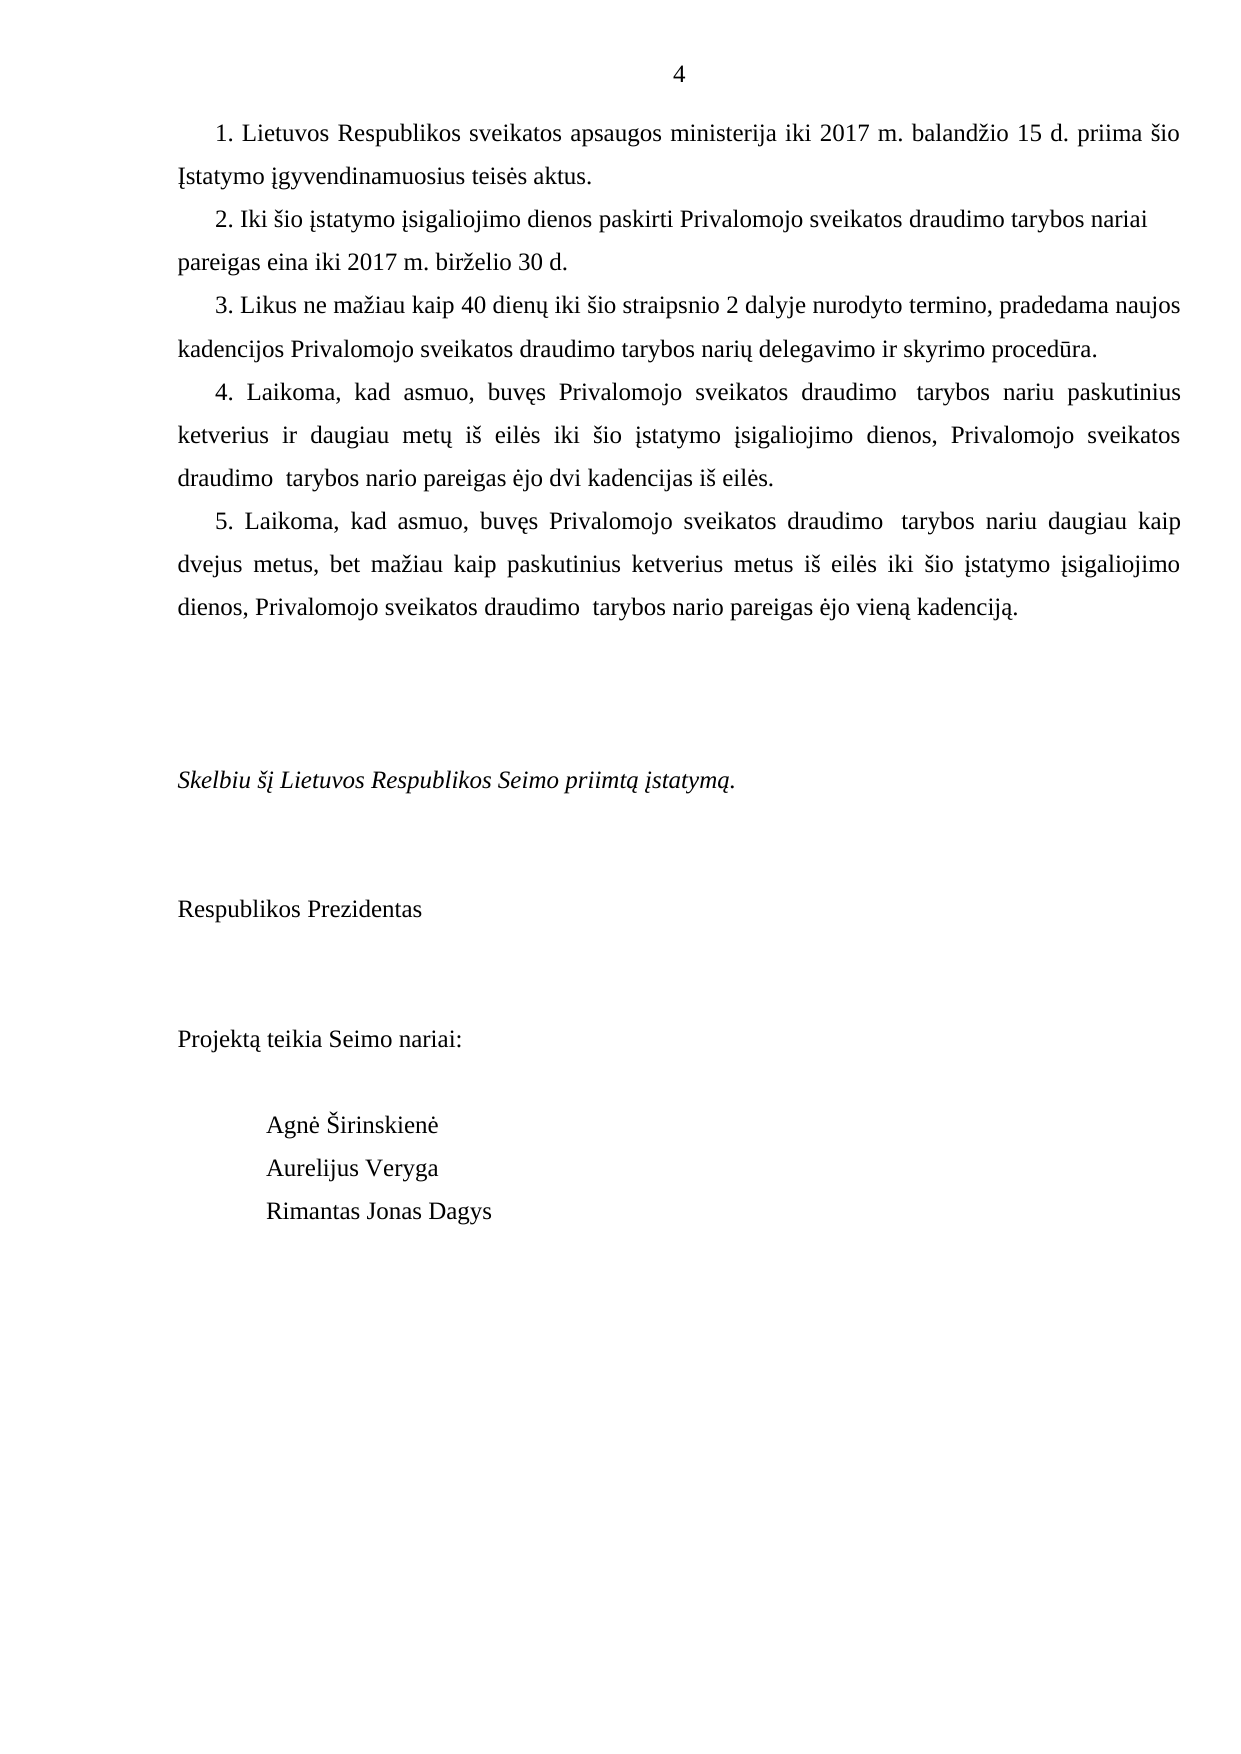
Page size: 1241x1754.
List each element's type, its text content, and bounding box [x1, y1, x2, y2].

text 3. Likus ne mažiau kaip 40 dienų iki šio straipsnio 2 dalyje nurodyto termino, pradedama naujos kadencijos Privalomojo sveikatos draudimo tarybos narių delegavimo ir skyrimo procedūra. [177, 291, 1181, 362]
text Respublikos Prezidentas [177, 894, 1181, 923]
text 5. Laikoma, kad asmuo, buvęs Privalomojo sveikatos draudimo tarybos nariu daugiau kaip dvejus metus, bet mažiau kaip paskutinius ketverius metus iš eilės iki šio įstatymo įsigaliojimo dienos, Privalomojo sveikatos draudimo tarybos nario pareigas ėjo vieną kadenciją. [177, 506, 1181, 621]
text Aurelijus Veryga [177, 1153, 1181, 1182]
text Projektą teikia Seimo nariai: [177, 1024, 1181, 1052]
text Rimantas Jonas Dagys [177, 1196, 1181, 1225]
text 2. Iki šio įstatymo įsigaliojimo dienos paskirti Privalomojo sveikatos draudimo tarybos nariai pareigas eina iki 2017 m. birželio 30 d. [177, 204, 1181, 276]
text Agnė Širinskienė [177, 1110, 1181, 1139]
text Skelbiu šį Lietuvos Respublikos Seimo priimtą įstatymą. [177, 765, 1181, 794]
text 4. Laikoma, kad asmuo, buvęs Privalomojo sveikatos draudimo tarybos nariu paskutinius ketverius ir daugiau metų iš eilės iki šio įstatymo įsigaliojimo dienos, Privalomojo sveikatos draudimo tarybos nario pareigas ėjo dvi kadencijas iš eilės. [177, 377, 1181, 492]
text 1. Lietuvos Respublikos sveikatos apsaugos ministerija iki 2017 m. balandžio 15 d. priima šio Įstatymo įgyvendinamuosius teisės aktus. [177, 118, 1181, 190]
